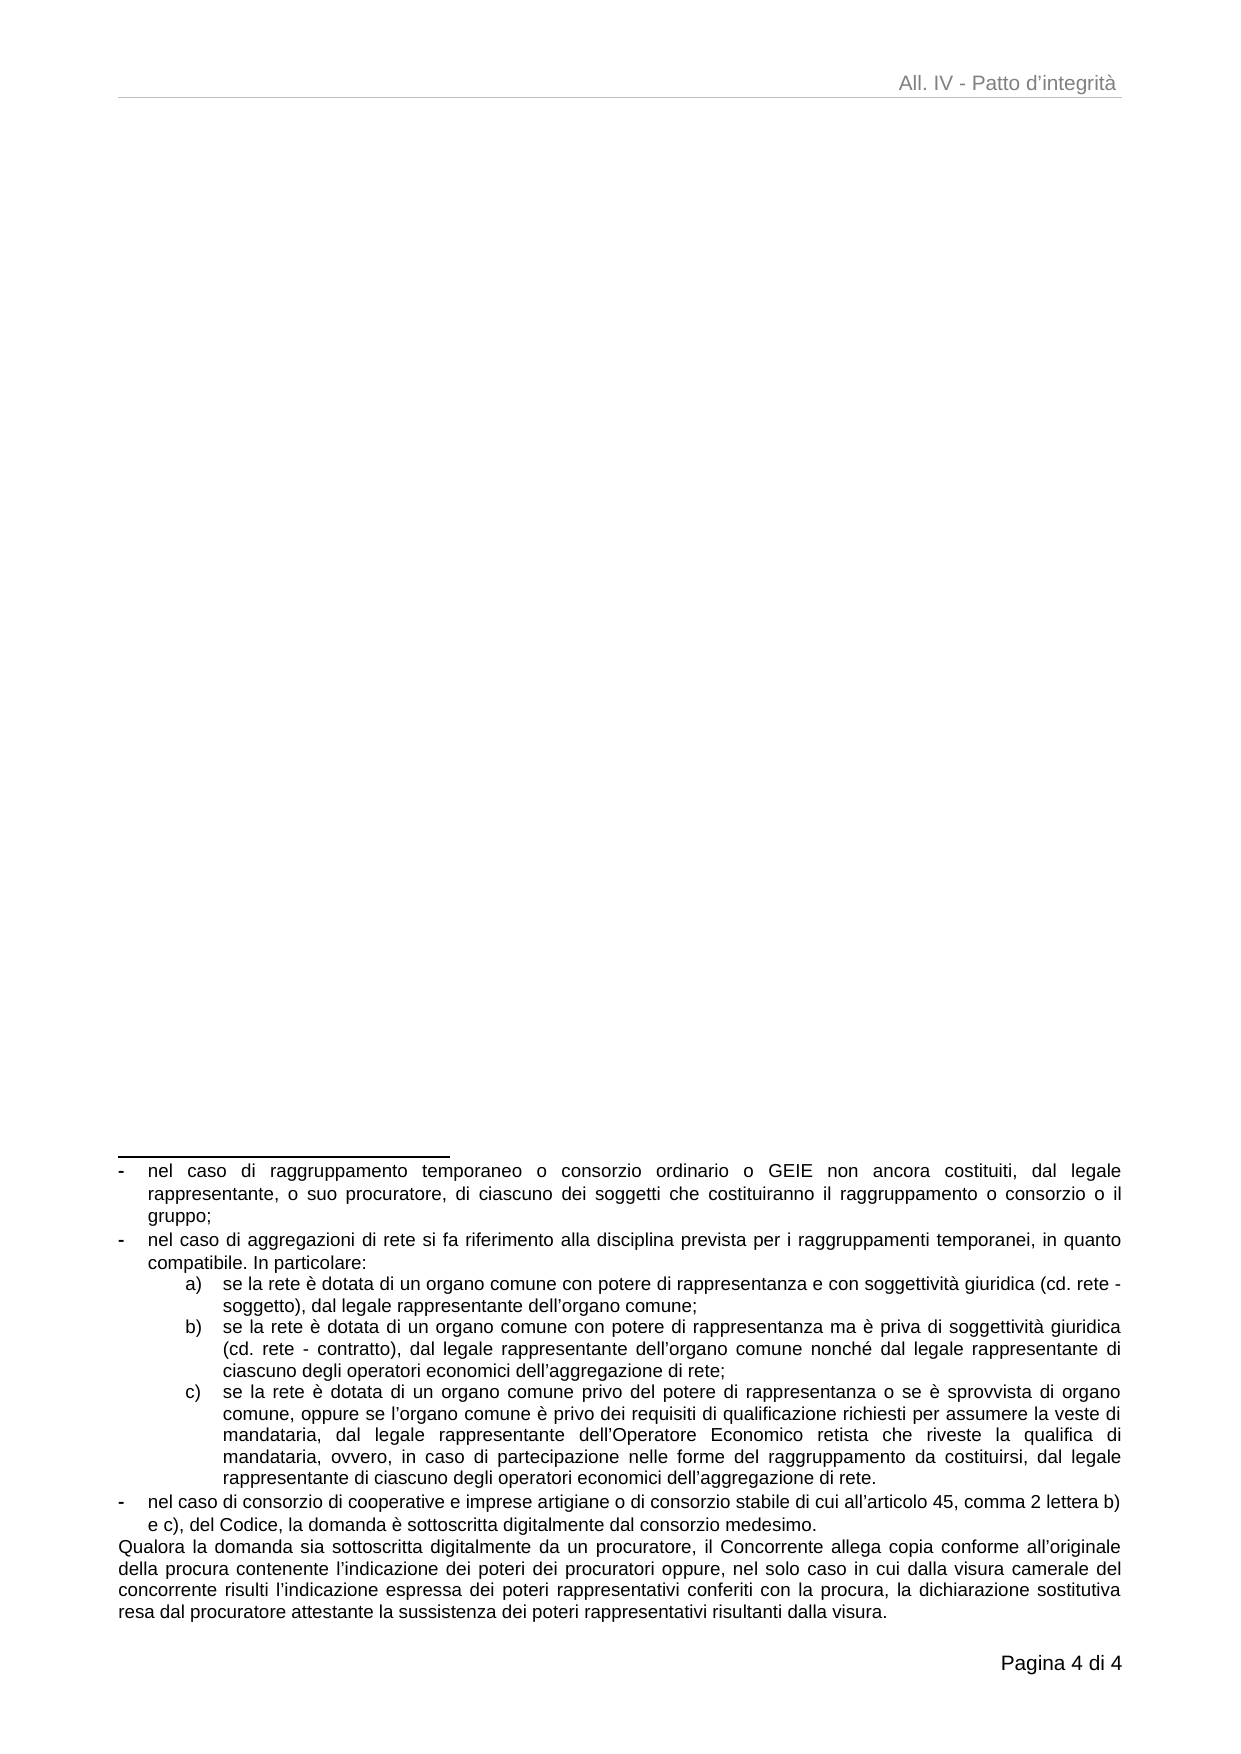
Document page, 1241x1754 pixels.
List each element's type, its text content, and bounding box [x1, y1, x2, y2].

text Qualora la domanda sia sottoscritta digitalmente da un procuratore, il Concorrente allega copia conforme all’originale della procura contenente l’indicazione dei poteri dei procuratori oppure, nel solo caso in cui dalla visura camerale del concorrente risulti l’indicazione espressa dei poteri rappresentativi conferiti con la procura, la dichiarazione sostitutiva resa dal procuratore attestante la sussistenza dei poteri rappresentativi risultanti dalla visura. [118, 1536, 1122, 1622]
list nel caso di consorzio di cooperative e imprese artigiane o di consorzio stabile di cui all’articolo 45, comma 2 lettera b) e c), del Codice, la domanda è sottoscritta digitalmente dal consorzio medesimo. [118, 1489, 1122, 1536]
list se la rete è dotata di un organo comune con potere di rappresentanza ma è priva di soggettività giuridica (cd. rete - contratto), dal legale rappresentante dell’organo comune nonché dal legale rappresentante di ciascuno degli operatori economici dell’aggregazione di rete; [185, 1316, 1122, 1381]
list nel caso di raggruppamento temporaneo o consorzio ordinario o GEIE non ancora costituiti, dal legale rappresentante, o suo procuratore, di ciascuno dei soggetti che costituiranno il raggruppamento o consorzio o il gruppo; [118, 1157, 1122, 1226]
list se la rete è dotata di un organo comune con potere di rappresentanza e con soggettività giuridica (cd. rete - soggetto), dal legale rappresentante dell’organo comune; [185, 1273, 1122, 1316]
list se la rete è dotata di un organo comune privo del potere di rappresentanza o se è sprovvista di organo comune, oppure se l’organo comune è privo dei requisiti di qualificazione richiesti per assumere la veste di mandataria, dal legale rappresentante dell’Operatore Economico retista che riveste la qualifica di mandataria, ovvero, in caso di partecipazione nelle forme del raggruppamento da costituirsi, dal legale rappresentante di ciascuno degli operatori economici dell’aggregazione di rete. [185, 1381, 1122, 1489]
list nel caso di aggregazioni di rete si fa riferimento alla disciplina prevista per i raggruppamenti temporanei, in quanto compatibile. In particolare: [118, 1226, 1122, 1273]
